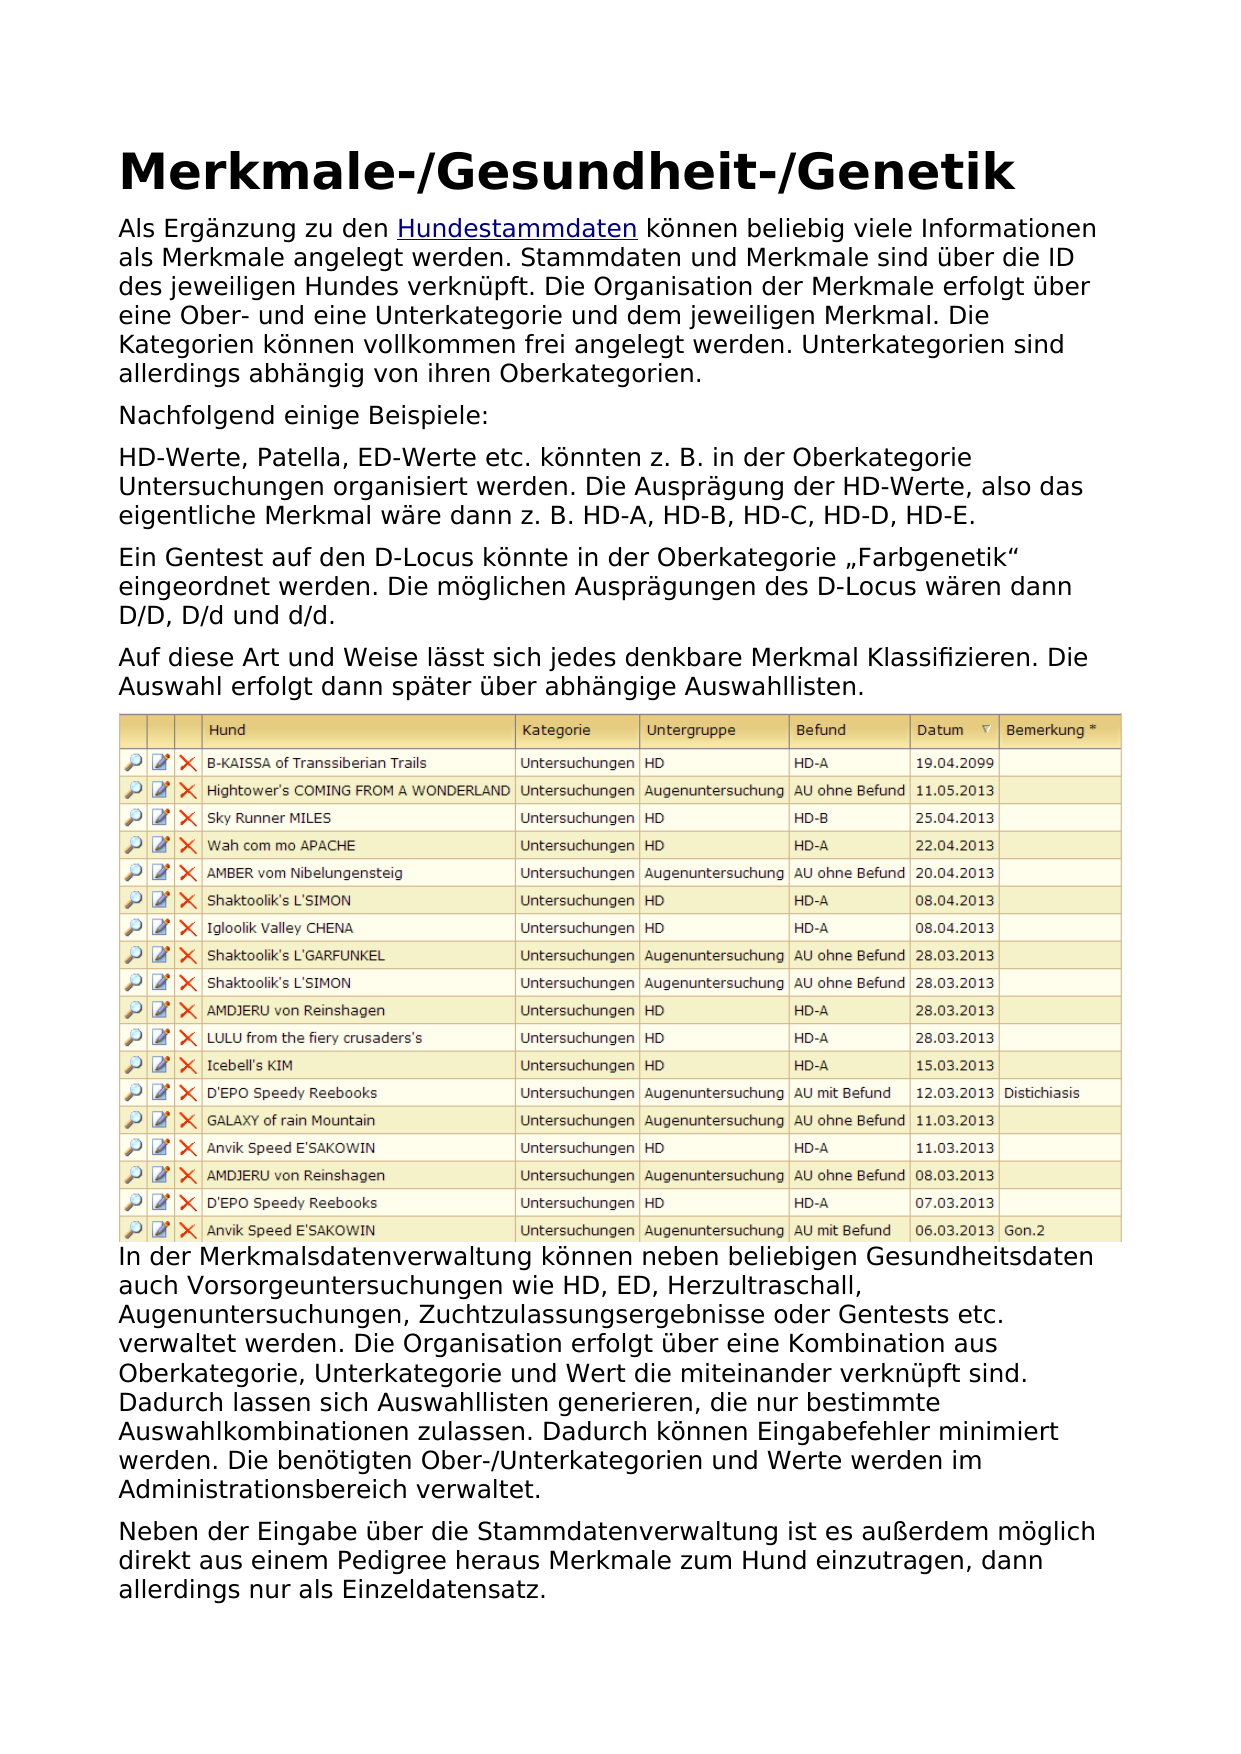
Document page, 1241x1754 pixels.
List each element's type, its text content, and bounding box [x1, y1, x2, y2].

text Ein Gentest auf den D-Locus könnte in der Oberkategorie „Farbgenetik“ eingeordnet werden. Die möglichen Ausprägungen des D-Locus wären dann D/D, D/d und d/d. [118, 543, 1122, 631]
text In der Merkmalsdatenverwaltung können neben beliebigen Gesundheitsdaten auch Vorsorgeuntersuchungen wie HD, ED, Herzultraschall, Augenuntersuchungen, Zuchtzulassungsergebnisse oder Gentests etc. verwaltet werden. Die Organisation erfolgt über eine Kombination aus Oberkategorie, Unterkategorie und Wert die miteinander verknüpft sind. Dadurch lassen sich Auswahllisten generieren, die nur bestimmte Auswahlkombinationen zulassen. Dadurch können Eingabefehler minimiert werden. Die benötigten Ober-/Unterkategorien und Werte werden im Administrationsbereich verwaltet. [118, 1242, 1122, 1504]
picture [118, 713, 1123, 1242]
subtitle Merkmale-/Gesundheit-/Genetik [118, 143, 1122, 201]
text HD-Werte, Patella, ED-Werte etc. könnten z. B. in der Oberkategorie Untersuchungen organisiert werden. Die Ausprägung der HD-Werte, also das eigentliche Merkmal wäre dann z. B. HD-A, HD-B, HD-C, HD-D, HD-E. [118, 443, 1122, 531]
text Neben der Eingabe über die Stammdatenverwaltung ist es außerdem möglich direkt aus einem Pedigree heraus Merkmale zum Hund einzutragen, dann allerdings nur als Einzeldatensatz. [118, 1517, 1122, 1604]
text Nachfolgend einige Beispiele: [118, 401, 1122, 431]
text Auf diese Art und Weise lässt sich jedes denkbare Merkmal Klassifizieren. Die Auswahl erfolgt dann später über abhängige Auswahllisten. [118, 643, 1122, 701]
text Als Ergänzung zu den Hundestammdaten können beliebig viele Informationen als Merkmale angelegt werden. Stammdaten und Merkmale sind über die ID des jeweiligen Hundes verknüpft. Die Organisation der Merkmale erfolgt über eine Ober- und eine Unterkategorie und dem jeweiligen Merkmal. Die Kategorien können vollkommen frei angelegt werden. Unterkategorien sind allerdings abhängig von ihren Oberkategorien. [118, 214, 1122, 389]
